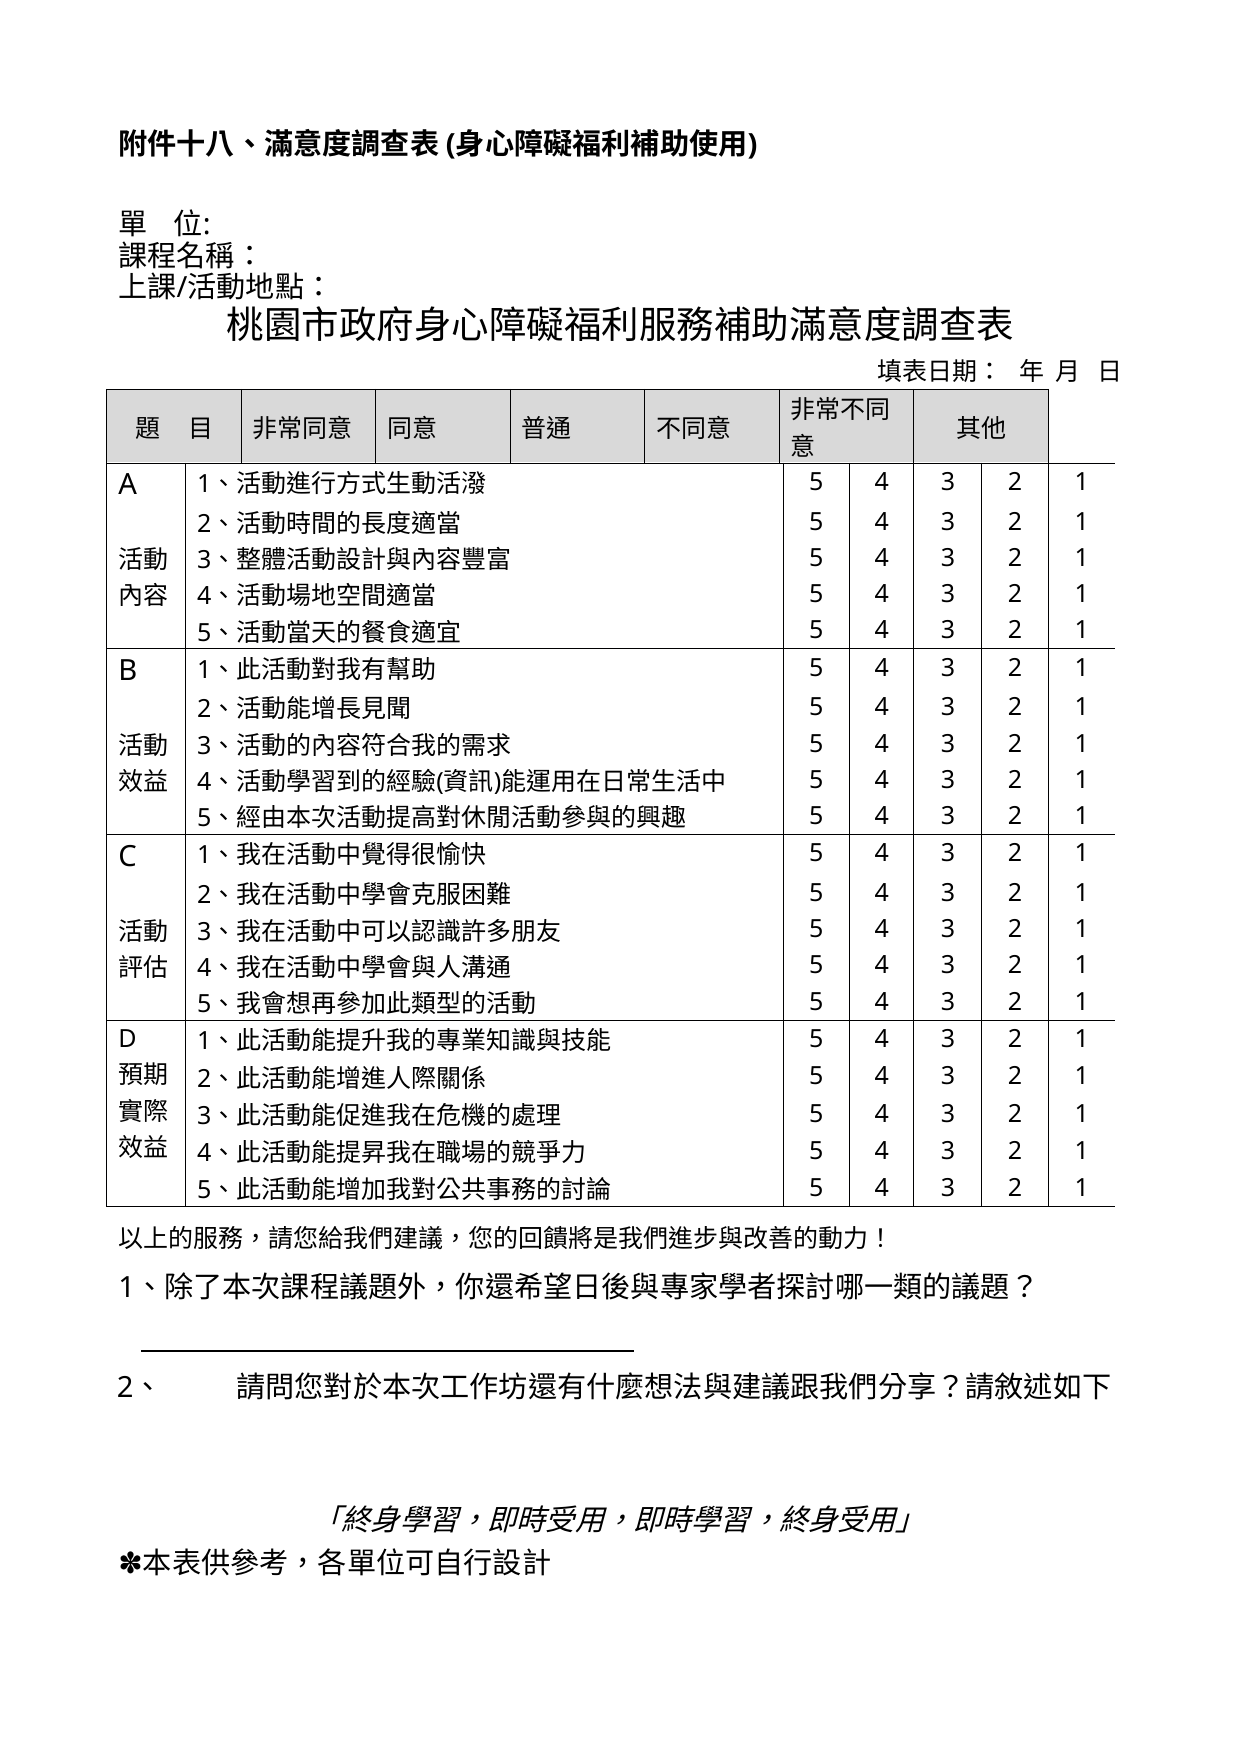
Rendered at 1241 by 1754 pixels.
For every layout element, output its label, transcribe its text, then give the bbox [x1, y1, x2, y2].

table_cell 5 [784, 1057, 849, 1094]
table_cell 活動 [107, 540, 185, 576]
table_cell 3 [914, 649, 981, 689]
table_cell 2 [982, 1169, 1048, 1206]
table_cell 2 [982, 798, 1048, 834]
table_cell 2、活動能增長見聞 [186, 689, 783, 725]
table_cell 4 [850, 540, 913, 576]
table_cell 3 [914, 798, 981, 834]
table_cell 3 [914, 612, 981, 648]
table_cell [107, 689, 185, 725]
table_cell 活動 [107, 725, 185, 761]
table_cell 4 [850, 649, 913, 689]
table_cell [107, 612, 185, 648]
table_cell 4、活動學習到的經驗(資訊)能運用在日常生活中 [186, 761, 783, 798]
table_cell 4、此活動能提昇我在職場的競爭力 [186, 1132, 783, 1169]
table_cell 2 [982, 875, 1048, 911]
table_cell 3 [914, 1132, 981, 1169]
table_header 普通 [511, 390, 644, 462]
table_cell 2 [982, 1057, 1048, 1094]
table_cell 5 [784, 1169, 849, 1206]
table_cell 1 [1049, 540, 1115, 576]
table_cell 3 [914, 761, 981, 798]
table_cell 3 [914, 1021, 981, 1057]
table_cell 5 [784, 1094, 849, 1132]
table_cell 4 [850, 1057, 913, 1094]
table_cell 1 [1049, 1021, 1115, 1057]
table_header 其他 [914, 390, 1048, 462]
table_cell 4 [850, 761, 913, 798]
table_cell 3 [914, 1057, 981, 1094]
table_cell 3 [914, 689, 981, 725]
table_header 不同意 [645, 390, 779, 462]
table_cell 4、我在活動中學會與人溝通 [186, 947, 783, 983]
table_cell 1 [1049, 689, 1115, 725]
table_cell 3 [914, 1169, 981, 1206]
table_cell 效益 [107, 761, 185, 798]
table_cell 1 [1049, 761, 1115, 798]
table_cell 5 [784, 1132, 849, 1169]
table_cell 5 [784, 875, 849, 911]
text 附件十八、滿意度調查表 (身心障礙福利補助使用) [118, 118, 1122, 164]
table_cell 1 [1049, 649, 1115, 689]
table_cell 2 [982, 947, 1048, 983]
table_cell 2 [982, 649, 1048, 689]
table_cell 2 [982, 1021, 1048, 1057]
table_cell 5 [784, 947, 849, 983]
table_cell 5 [784, 540, 849, 576]
text 桃園市政府身心障礙福利服務補助滿意度調查表 [118, 303, 1122, 347]
table_cell 5 [784, 503, 849, 539]
table_cell 2 [982, 612, 1048, 648]
table_cell 5、此活動能增加我對公共事務的討論 [186, 1169, 783, 1206]
table_cell 1、此活動能提升我的專業知識與技能 [186, 1021, 783, 1057]
list 請問您對於本次工作坊還有什麼想法與建議跟我們分享？請敘述如下 [117, 1357, 1122, 1407]
table_header 題 目 [107, 390, 241, 462]
table_cell 2、活動時間的長度適當 [186, 503, 783, 539]
table_cell 3 [914, 540, 981, 576]
table_cell 3、活動的內容符合我的需求 [186, 725, 783, 761]
table_cell 5 [784, 576, 849, 612]
table_cell 活動 [107, 911, 185, 947]
text 「終身學習，即時受用，即時學習，終身受用」 [118, 1497, 1122, 1539]
table_cell 2 [982, 576, 1048, 612]
table_cell 2 [982, 464, 1048, 503]
table_cell 5 [784, 984, 849, 1020]
table_cell 1 [1049, 464, 1115, 503]
table_cell 1 [1049, 798, 1115, 834]
table_cell 5 [784, 911, 849, 947]
table_cell 1、此活動對我有幫助 [186, 649, 783, 689]
table_cell 3 [914, 947, 981, 983]
table_cell 1 [1049, 725, 1115, 761]
text 單 位: [118, 210, 1122, 241]
text 1、除了本次課程議題外，你還希望日後與專家學者探討哪一類的議題？ [118, 1257, 1122, 1307]
table_cell 4 [850, 1021, 913, 1057]
table_cell C [107, 835, 185, 875]
table_cell 5 [784, 835, 849, 875]
table_cell 2 [982, 1132, 1048, 1169]
table_cell 1 [1049, 503, 1115, 539]
table_cell 1 [1049, 984, 1115, 1020]
table_cell 2 [982, 725, 1048, 761]
table_cell 2 [982, 984, 1048, 1020]
table_cell 3、此活動能促進我在危機的處理 [186, 1094, 783, 1132]
table_cell 5 [784, 761, 849, 798]
table_cell 5 [784, 725, 849, 761]
table_cell 3 [914, 725, 981, 761]
table_cell 內容 [107, 576, 185, 612]
table_cell 4 [850, 725, 913, 761]
table_cell 4 [850, 503, 913, 539]
text ✽本表供參考，各單位可自行設計 [118, 1539, 1122, 1582]
table_cell 5 [784, 798, 849, 834]
table_header 同意 [376, 390, 510, 462]
table_cell 3 [914, 1094, 981, 1132]
table_cell 3 [914, 576, 981, 612]
table_cell 3、我在活動中可以認識許多朋友 [186, 911, 783, 947]
table_cell [107, 984, 185, 1020]
table_cell 3 [914, 835, 981, 875]
table_cell 2 [982, 540, 1048, 576]
table_cell 5 [784, 1021, 849, 1057]
table_cell 5 [784, 464, 849, 503]
table_cell 1 [1049, 835, 1115, 875]
table_cell D 預期實際效益 [107, 1021, 185, 1206]
table_cell 5 [784, 649, 849, 689]
table_cell 2 [982, 835, 1048, 875]
table_cell 1、活動進行方式生動活潑 [186, 464, 783, 503]
table_cell 3 [914, 464, 981, 503]
table_cell 4 [850, 1132, 913, 1169]
table_cell 2 [982, 1094, 1048, 1132]
table_cell 4、活動場地空間適當 [186, 576, 783, 612]
table_cell 1 [1049, 1094, 1115, 1132]
table_cell 3 [914, 911, 981, 947]
table_cell [107, 875, 185, 911]
table_cell 2 [982, 911, 1048, 947]
table_cell 4 [850, 1094, 913, 1132]
table_cell 3 [914, 503, 981, 539]
table_cell 4 [850, 835, 913, 875]
table_cell 1 [1049, 1169, 1115, 1206]
table_cell 4 [850, 947, 913, 983]
table_cell 4 [850, 875, 913, 911]
table_cell 3 [914, 984, 981, 1020]
table_cell 2 [982, 503, 1048, 539]
table_cell 3、整體活動設計與內容豐富 [186, 540, 783, 576]
table_cell 評估 [107, 947, 185, 983]
table_cell 2 [982, 761, 1048, 798]
table_cell 4 [850, 1169, 913, 1206]
table_cell 4 [850, 464, 913, 503]
table_cell 2、我在活動中學會克服困難 [186, 875, 783, 911]
table_cell 1 [1049, 612, 1115, 648]
table_cell A [107, 464, 185, 503]
table_cell 2、此活動能增進人際關係 [186, 1057, 783, 1094]
table_cell 1 [1049, 1132, 1115, 1169]
table_cell 3 [914, 875, 981, 911]
table_cell 5、我會想再參加此類型的活動 [186, 984, 783, 1020]
table_cell 1 [1049, 911, 1115, 947]
table_cell B [107, 649, 185, 689]
table_cell 1 [1049, 576, 1115, 612]
table_cell 1 [1049, 947, 1115, 983]
table_cell 5、活動當天的餐食適宜 [186, 612, 783, 648]
table_cell 4 [850, 798, 913, 834]
table_cell [107, 798, 185, 834]
table_cell 5、經由本次活動提高對休閒活動參與的興趣 [186, 798, 783, 834]
table_cell 4 [850, 612, 913, 648]
table_cell 5 [784, 689, 849, 725]
text 以上的服務，請您給我們建議，您的回饋將是我們進步與改善的動力！ [118, 1207, 1122, 1257]
table_header 非常同意 [242, 390, 375, 462]
table_cell 2 [982, 689, 1048, 725]
table_cell 5 [784, 612, 849, 648]
table_cell 4 [850, 576, 913, 612]
text 課程名稱： [118, 241, 1122, 272]
text 填表日期： 年 月 日 [118, 347, 1122, 389]
table_cell 1、我在活動中覺得很愉快 [186, 835, 783, 875]
table_cell [107, 503, 185, 539]
table_cell 4 [850, 689, 913, 725]
table_cell 4 [850, 911, 913, 947]
table_cell 1 [1049, 875, 1115, 911]
table_cell 4 [850, 984, 913, 1020]
text 上課/活動地點： [118, 272, 1122, 303]
table_header 非常不同意 [780, 390, 913, 462]
table_cell 1 [1049, 1057, 1115, 1094]
